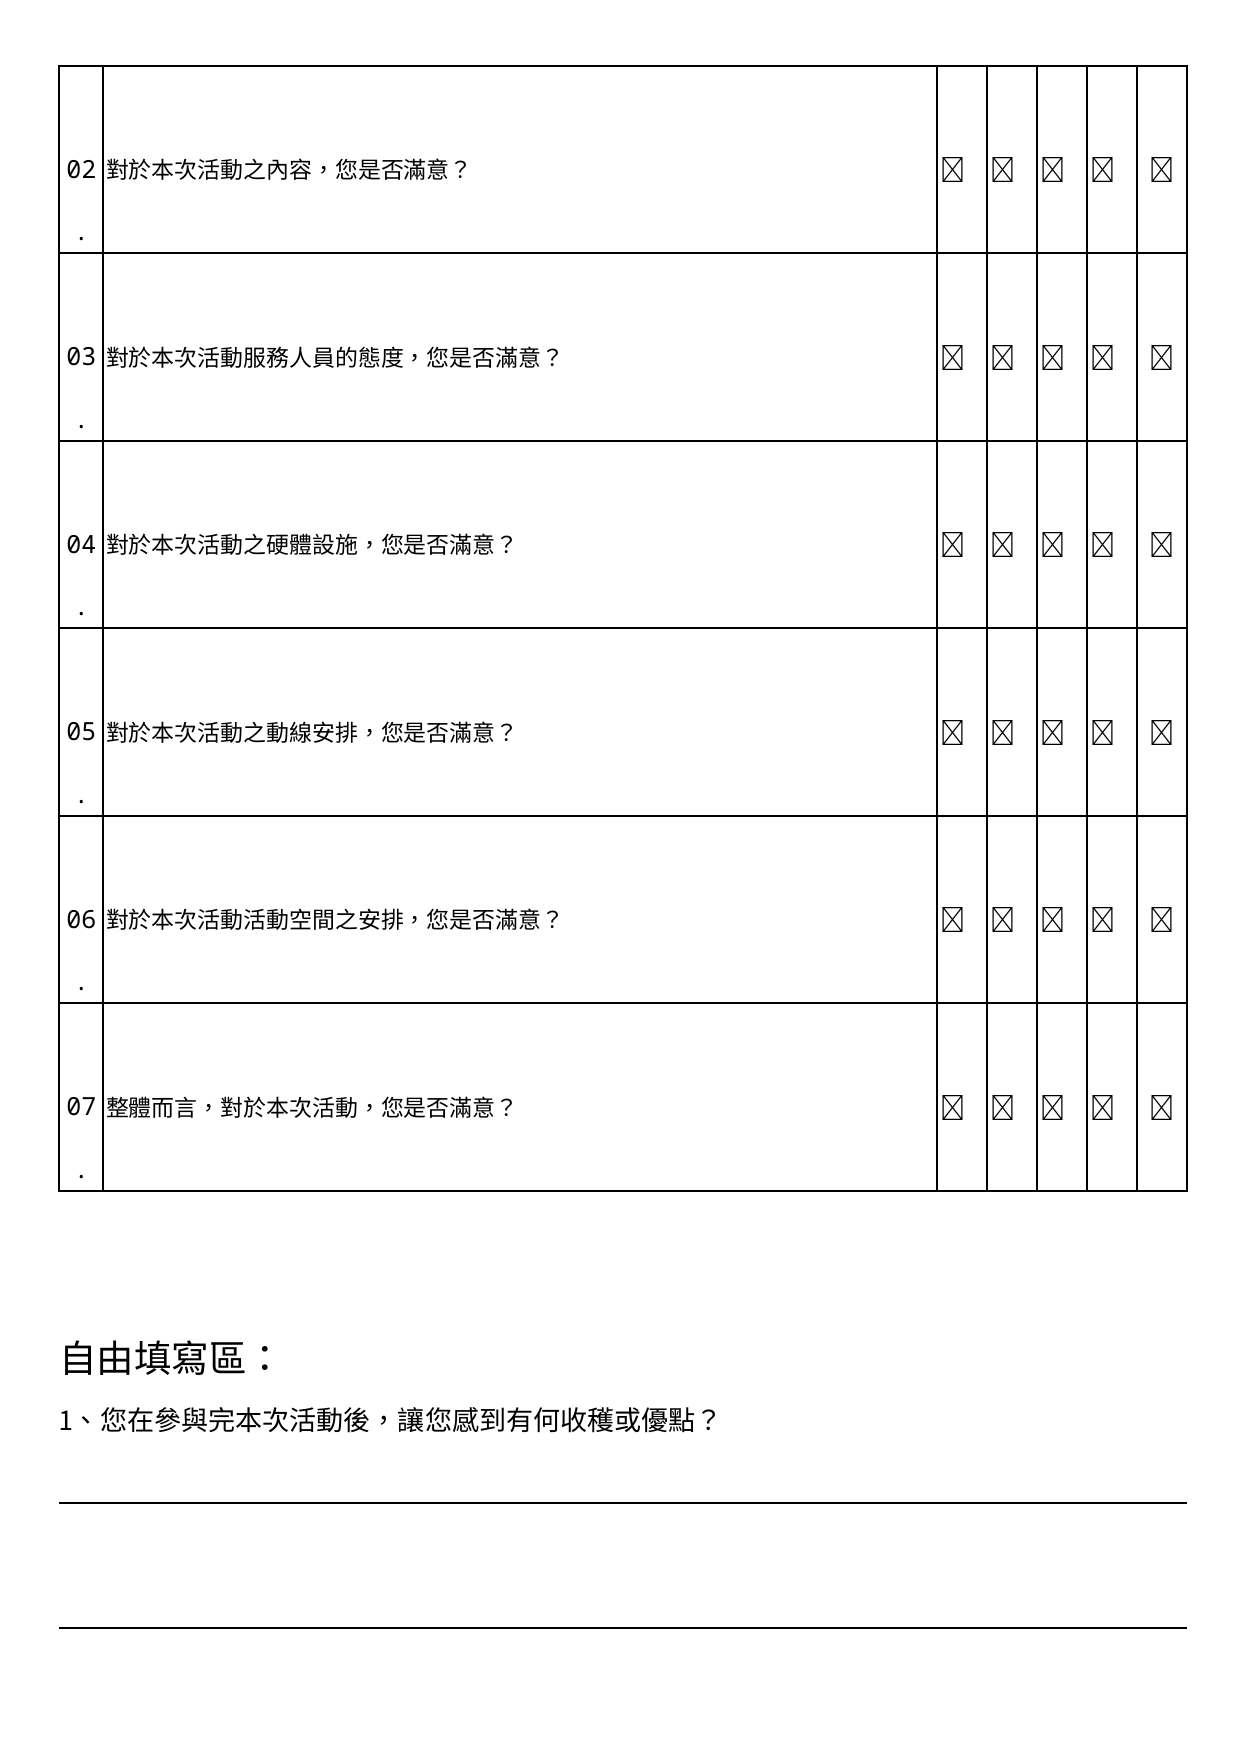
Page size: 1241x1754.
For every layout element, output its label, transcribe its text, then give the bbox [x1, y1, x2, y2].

table_cell  [988, 254, 1036, 439]
table_cell 對於本次活動服務人員的態度，您是否滿意？ [104, 254, 936, 439]
table_cell  [1088, 67, 1136, 252]
table_cell  [1138, 1004, 1186, 1189]
table_cell  [1038, 442, 1086, 627]
table_cell  [1038, 254, 1086, 439]
table_cell [59, 1504, 1187, 1627]
table_cell  [1038, 817, 1086, 1002]
table_cell  [1138, 817, 1186, 1002]
table_cell  [938, 254, 986, 439]
table_cell 對於本次活動之動線安排，您是否滿意？ [104, 629, 936, 814]
table_cell  [938, 817, 986, 1002]
table_cell  [1138, 629, 1186, 814]
table_cell  [1088, 254, 1136, 439]
table_cell  [938, 629, 986, 814]
table_cell 06. [60, 817, 102, 1002]
table_cell  [1038, 629, 1086, 814]
table_cell  [1088, 629, 1136, 814]
table_cell 02. [60, 67, 102, 252]
table_cell 05. [60, 629, 102, 814]
table_cell  [1138, 254, 1186, 439]
table_cell  [988, 442, 1036, 627]
table_cell 04. [60, 442, 102, 627]
table_cell  [988, 67, 1036, 252]
table_cell  [938, 442, 986, 627]
table_cell  [988, 1004, 1036, 1189]
table_cell  [1138, 67, 1186, 252]
table_cell 整體而言，對於本次活動，您是否滿意？ [104, 1004, 936, 1189]
text 自由填寫區： [59, 1314, 1181, 1377]
table_cell 07. [60, 1004, 102, 1189]
table_cell 對於本次活動之硬體設施，您是否滿意？ [104, 442, 936, 627]
text 1、您在參與完本次活動後，讓您感到有何收穫或優點？ [59, 1377, 1181, 1439]
table_cell  [1088, 817, 1136, 1002]
table_cell 對於本次活動活動空間之安排，您是否滿意？ [104, 817, 936, 1002]
table_cell  [1038, 1004, 1086, 1189]
table_cell  [1088, 1004, 1136, 1189]
table_cell  [988, 629, 1036, 814]
table_cell  [1138, 442, 1186, 627]
table_header [59, 1440, 1187, 1502]
table_cell  [938, 67, 986, 252]
table_cell 03. [60, 254, 102, 439]
table_cell  [1088, 442, 1136, 627]
table_cell  [988, 817, 1036, 1002]
table_cell 對於本次活動之內容，您是否滿意？ [104, 67, 936, 252]
table_cell  [938, 1004, 986, 1189]
table_cell  [1038, 67, 1086, 252]
